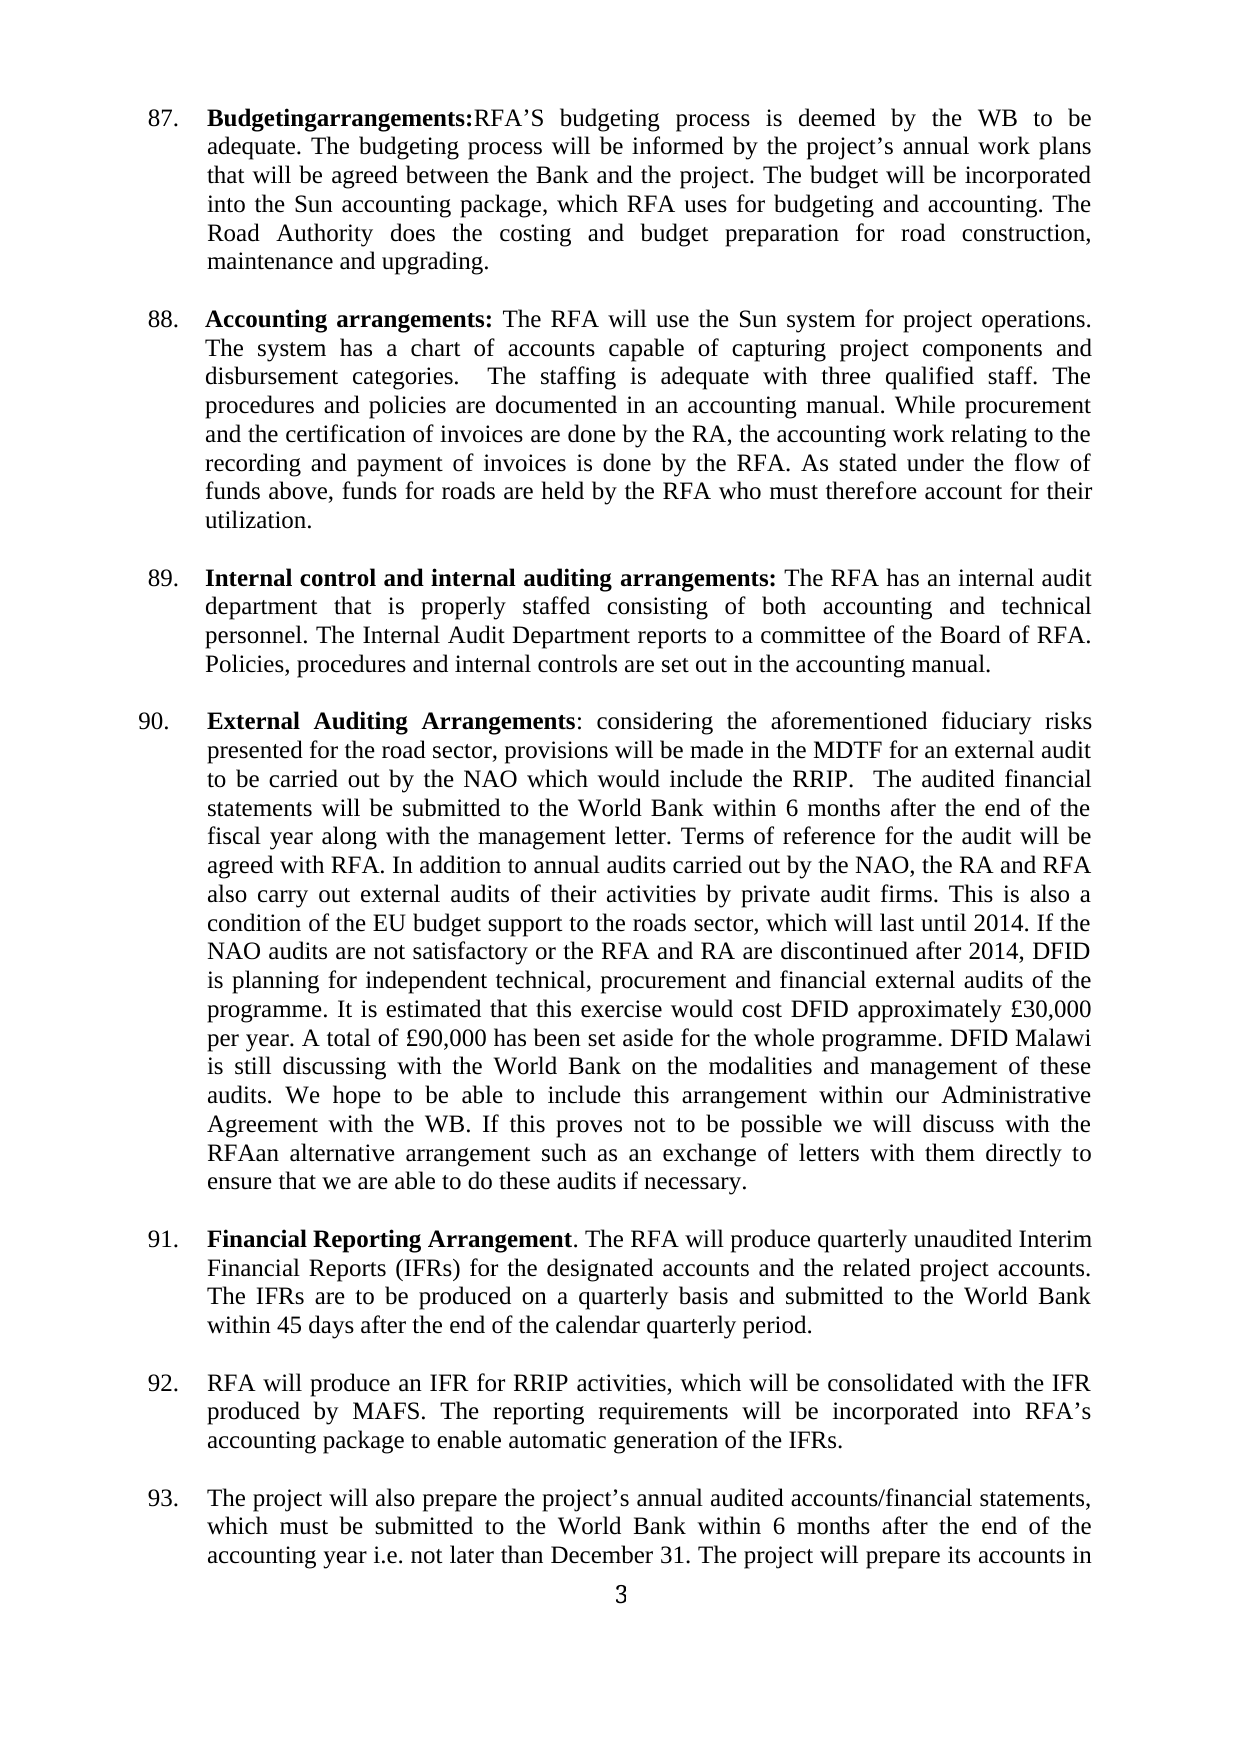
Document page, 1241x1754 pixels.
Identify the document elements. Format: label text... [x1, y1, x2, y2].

list 89. Internal control and internal auditing arrangements: The RFA has an internal audit department that is properly staffed consisting of both accounting and technical personnel. The Internal Audit Department reports to a committee of the Board of RFA. Policies, procedures and internal controls are set out in the accounting manual. [148, 563, 1092, 678]
list 92. RFA will produce an IFR for RRIP activities, which will be consolidated with the IFR produced by MAFS. The reporting requirements will be incorporated into RFA’s accounting package to enable automatic generation of the IFRs. [148, 1368, 1092, 1454]
list 93. The project will also prepare the project’s annual audited accounts/financial statements, which must be submitted to the World Bank within 6 months after the end of the accounting year i.e. not later than December 31. The project will prepare its accounts in [148, 1483, 1092, 1569]
list 91. Financial Reporting Arrangement. The RFA will produce quarterly unaudited Interim Financial Reports (IFRs) for the designated accounts and the related project accounts. The IFRs are to be produced on a quarterly basis and submitted to the World Bank within 45 days after the end of the calendar quarterly period. [148, 1224, 1092, 1339]
list 87. Budgetingarrangements:RFA’S budgeting process is deemed by the WB to be adequate. The budgeting process will be informed by the project’s annual work plans that will be agreed between the Bank and the project. The budget will be incorporated into the Sun accounting package, which RFA uses for budgeting and accounting. The Road Authority does the costing and budget preparation for road construction, maintenance and upgrading. [148, 103, 1092, 275]
list 88. Accounting arrangements: The RFA will use the Sun system for project operations. The system has a chart of accounts capable of capturing project components and disbursement categories. The staffing is adequate with three qualified staff. The procedures and policies are documented in an accounting manual. While procurement and the certification of invoices are done by the RA, the accounting work relating to the recording and payment of invoices is done by the RFA. As stated under the flow of funds above, funds for roads are held by the RFA who must therefore account for their utilization. [148, 304, 1092, 534]
list 90. External Auditing Arrangements: considering the aforementioned fiduciary risks presented for the road sector, provisions will be made in the MDTF for an external audit to be carried out by the NAO which would include the RRIP. The audited financial statements will be submitted to the World Bank within 6 months after the end of the fiscal year along with the management letter. Terms of reference for the audit will be agreed with RFA. In addition to annual audits carried out by the NAO, the RA and RFA also carry out external audits of their activities by private audit firms. This is also a condition of the EU budget support to the roads sector, which will last until 2014. If the NAO audits are not satisfactory or the RFA and RA are discontinued after 2014, DFID is planning for independent technical, procurement and financial external audits of the programme. It is estimated that this exercise would cost DFID approximately £30,000 per year. A total of £90,000 has been set aside for the whole programme. DFID Malawi is still discussing with the World Bank on the modalities and management of these audits. We hope to be able to include this arrangement within our Administrative Agreement with the WB. If this proves not to be possible we will discuss with the RFAan alternative arrangement such as an exchange of letters with them directly to ensure that we are able to do these audits if necessary. [138, 706, 1092, 1195]
